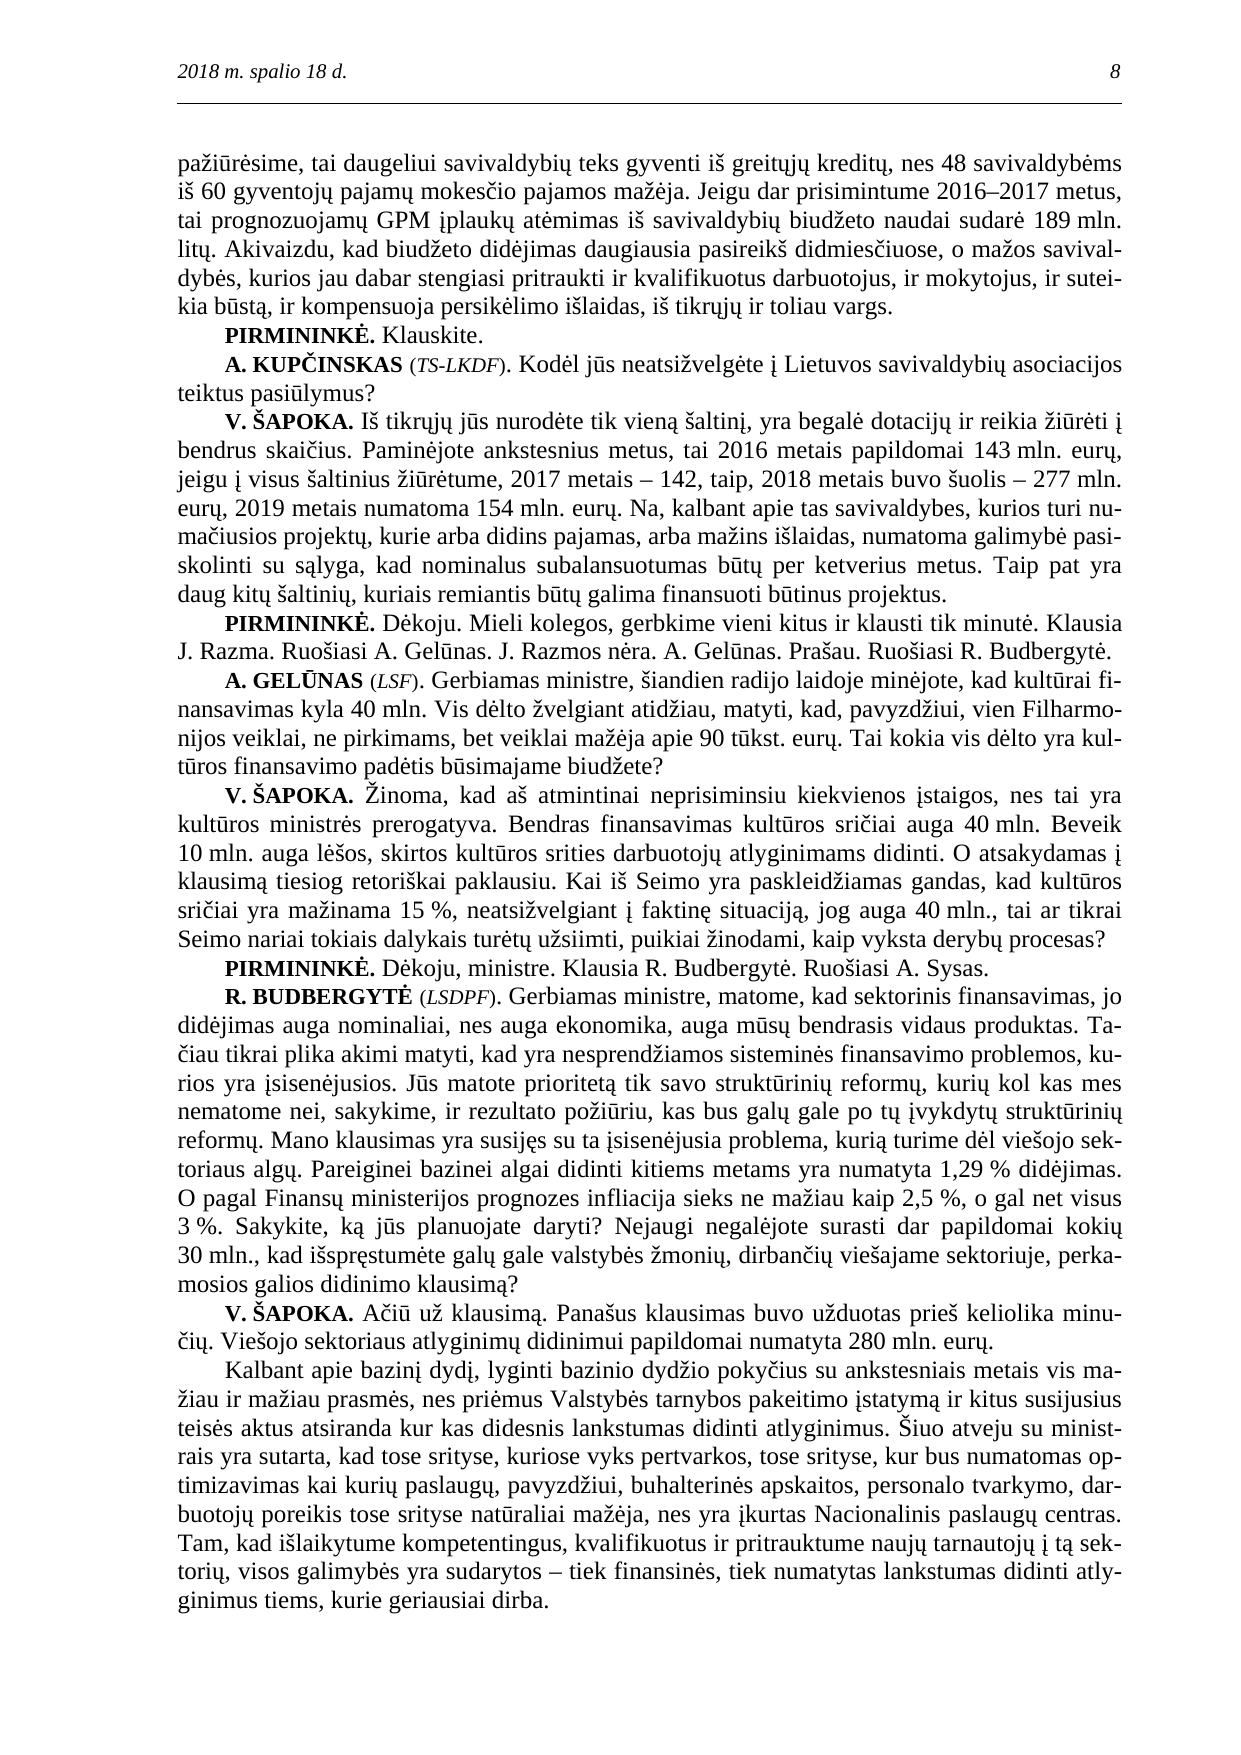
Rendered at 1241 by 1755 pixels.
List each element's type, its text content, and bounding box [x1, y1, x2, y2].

text PIRMININKĖ. Klaus­ki­te. [177, 320, 1122, 349]
text pa­žiū­rė­si­me, tai dau­ge­liui sa­vi­val­dy­bių teks gy­ven­ti iš grei­tų­jų kre­di­tų, nes 48 sa­vi­val­dy­bėms iš 60 gy­ven­to­jų pa­ja­mų mo­kes­čio pa­ja­mos ma­žė­ja. Jei­gu dar pri­si­mintume 2016–2017 me­tus, tai prog­no­zuo­ja­mų GPM įplau­kų at­ėmi­mas iš sa­vi­val­dy­bių biu­dže­to nau­dai su­da­rė 189 mln. li­tų. Aki­vaiz­du, kad biu­dže­to di­dė­ji­mas dau­giau­sia pa­si­reikš did­mies­čiuo­se, o ma­žos sa­vi­val­dy­bės, ku­rios jau da­bar sten­gia­si pri­trauk­ti ir kva­li­fi­kuo­tus dar­buo­to­jus, ir mo­ky­to­jus, ir su­tei­kia būs­tą, ir kom­pen­suo­ja per­si­kė­li­mo iš­lai­das, iš tik­rų­jų ir to­liau vargs. [177, 148, 1122, 320]
text PIRMININKĖ. Dė­ko­ju. Mie­li ko­le­gos, gerb­ki­me vie­ni ki­tus ir klaus­ti tik mi­nu­tė. Klau­sia J. Raz­ma. Ruo­šia­si A. Ge­lū­nas. J. Raz­mos nė­ra. A. Ge­lū­nas. Pra­šau. Ruo­šia­si R. Bud­ber­gy­tė. [177, 608, 1122, 665]
text Kal­bant apie ba­zi­nį dy­dį, ly­gin­ti ba­zi­nio dy­džio po­ky­čius su anks­tes­niais me­tais vis ma­žiau ir ma­žiau pras­mės, nes pri­ėmus Vals­ty­bės tar­ny­bos pa­kei­ti­mo įsta­ty­mą ir ki­tus su­si­ju­sius tei­sės ak­tus at­si­ran­da kur kas di­des­nis lanks­tu­mas di­din­ti at­ly­gi­ni­mus. Šiuo at­ve­ju su mi­nist­rais yra su­tar­ta, kad to­se sri­ty­se, ku­rio­se vyks per­tvar­kos, to­se sri­ty­se, kur bus nu­ma­to­mas op­ti­mi­za­vi­mas kai ku­rių pa­slau­gų, pa­vyz­džiui, bu­hal­te­ri­nės ap­skai­tos, per­so­na­lo tvar­ky­mo, dar­buo­to­jų po­rei­kis to­se sri­ty­se na­tū­ra­liai ma­žė­ja, nes yra įkur­tas Na­cio­na­li­nis pa­slau­gų cen­tras. Tam, kad iš­lai­ky­tu­me kom­pe­ten­tin­gus, kva­li­fi­kuo­tus ir pri­trauk­tu­me nau­jų tar­nau­to­jų į tą sek­to­rių, vi­sos ga­li­my­bės yra su­da­ry­tos – tiek fi­nan­si­nės, tiek nu­ma­ty­tas lanks­tu­mas di­din­ti at­ly­gi­ni­mus tiems, ku­rie ge­riau­siai dir­ba. [177, 1355, 1122, 1614]
text A. GELŪNAS (LSF). Ger­bia­mas mi­nist­re, šian­dien ra­di­jo lai­do­je mi­nė­jo­te, kad kul­tū­rai fi­nan­sa­vi­mas ky­la 40 mln. Vis dėl­to žvel­giant ati­džiau, ma­ty­ti, kad, pa­vyz­džiui, vien Fil­har­mo­ni­jos veik­lai, ne pir­ki­mams, bet veik­lai ma­žė­ja apie 90 tūkst. eu­rų. Tai ko­kia vis dėl­to yra kul­tū­ros fi­nan­sa­vi­mo pa­dė­tis bū­si­ma­ja­me biu­dže­te? [177, 665, 1122, 780]
text V. ŠAPOKA. Iš tik­rų­jų jūs nu­ro­dė­te tik vie­ną šal­ti­nį, yra be­ga­lė do­ta­ci­jų ir rei­kia žiū­rė­ti į ben­drus skai­čius. Pa­mi­nė­jo­te anks­tes­nius me­tus, tai 2016 me­tais pa­pil­do­mai 143 mln. eu­rų, jei­gu į vi­sus šal­ti­nius žiū­rė­tu­me, 2017 me­tais – 142, taip, 2018 me­tais bu­vo šuo­lis – 277 mln. eu­rų, 2019 me­tais nu­ma­to­ma 154 mln. eu­rų. Na, kal­bant apie tas sa­vi­val­dy­bes, ku­rios tu­ri nu­ma­čiu­sios pro­jek­tų, ku­rie ar­ba di­dins pa­ja­mas, ar­ba ma­žins iš­lai­das, nu­ma­to­ma ga­li­my­bė pa­si­sko­lin­ti su są­ly­ga, kad no­mi­na­lus su­ba­lan­suo­tu­mas bū­tų per ket­ve­rius me­tus. Taip pat yra daug ki­tų šal­ti­nių, ku­riais re­mian­tis bū­tų ga­li­ma fi­nan­suo­ti bū­ti­nus pro­jek­tus. [177, 406, 1122, 608]
text V. ŠAPOKA. Ži­no­ma, kad aš at­min­ti­nai ne­pri­si­min­siu kiek­vie­nos įstai­gos, nes tai yra kul­tū­ros mi­nist­rės pre­ro­ga­ty­va. Ben­dras fi­nan­sa­vi­mas kul­tū­ros sri­čiai au­ga 40 mln. Be­veik 10 mln. au­ga lė­šos, skir­tos kul­tū­ros sri­ties dar­buo­to­jų at­ly­gi­ni­mams di­din­ti. O at­sa­ky­da­mas į klau­si­mą tie­siog re­to­riš­kai pa­klau­siu. Kai iš Sei­mo yra pa­sklei­džia­mas gan­das, kad kul­tū­ros sri­čiai yra ma­ži­na­ma 15 %, neat­si­žvel­giant į fak­ti­nę si­tu­a­ci­ją, jog au­ga 40 mln., tai ar tik­rai Sei­mo na­riai to­kiais da­ly­kais tu­rė­tų už­si­im­ti, pui­kiai ži­no­da­mi, kaip vyks­ta de­ry­bų pro­ce­sas? [177, 780, 1122, 953]
text V. ŠAPOKA. Ačiū už klau­si­mą. Pa­na­šus klau­si­mas bu­vo už­duo­tas prieš ke­lio­li­ka mi­nu­čių. Vie­šo­jo sek­to­riaus at­ly­gi­ni­mų di­di­ni­mui pa­pil­do­mai nu­ma­ty­ta 280 mln. eu­rų. [177, 1298, 1122, 1355]
text PIRMININKĖ. Dė­ko­ju, mi­nist­re. Klau­sia R. Bud­ber­gy­tė. Ruo­šia­si A. Sy­sas. [177, 953, 1122, 981]
text R. BUDBERGYTĖ (LSDPF). Ger­bia­mas mi­nist­re, ma­to­me, kad sek­to­ri­nis fi­nan­sa­vi­mas, jo di­dė­ji­mas au­ga no­mi­na­liai, nes au­ga eko­no­mi­ka, au­ga mū­sų ben­dra­sis vi­daus pro­duk­tas. Ta­čiau tik­rai pli­ka aki­mi ma­ty­ti, kad yra ne­spren­džia­mos sis­te­mi­nės fi­nan­sa­vi­mo pro­ble­mos, ku­rios yra įsi­se­nė­ju­sios. Jūs ma­to­te pri­ori­te­tą tik sa­vo struk­tū­ri­nių re­for­mų, ku­rių kol kas mes ne­ma­to­me nei, sa­ky­ki­me, ir re­zul­ta­to po­žiū­riu, kas bus ga­lų ga­le po tų įvyk­dy­tų struk­tū­ri­nių re­for­mų. Ma­no klau­si­mas yra su­si­jęs su ta įsi­se­nė­ju­sia pro­ble­ma, ku­rią tu­ri­me dėl vie­šo­jo sek­to­riaus al­gų. Pa­rei­gi­nei ba­zi­nei al­gai di­din­ti ki­tiems me­tams yra nu­ma­ty­ta 1,29 % di­dė­ji­mas. O pa­gal Fi­nan­sų mi­nis­te­ri­jos prog­no­zes in­flia­ci­ja sieks ne ma­žiau kaip 2,5 %, o gal net vi­sus 3 %. Sa­ky­ki­te, ką jūs pla­nuo­ja­te da­ry­ti? Ne­jau­gi ne­ga­lė­jo­te su­ras­ti dar pa­pil­do­mai ko­kių 30 mln., kad iš­spręs­tu­mė­te ga­lų ga­le vals­ty­bės žmo­nių, dir­ban­čių vie­ša­ja­me sek­to­riu­je, per­ka­mo­sios ga­lios di­di­ni­mo klau­si­mą? [177, 981, 1122, 1298]
text A. KUPČINSKAS (TS-LKDF). Ko­dėl jūs neat­si­žvel­gė­te į Lie­tu­vos sa­vi­val­dy­bių aso­cia­ci­jos teik­tus pa­siū­ly­mus? [177, 349, 1122, 406]
